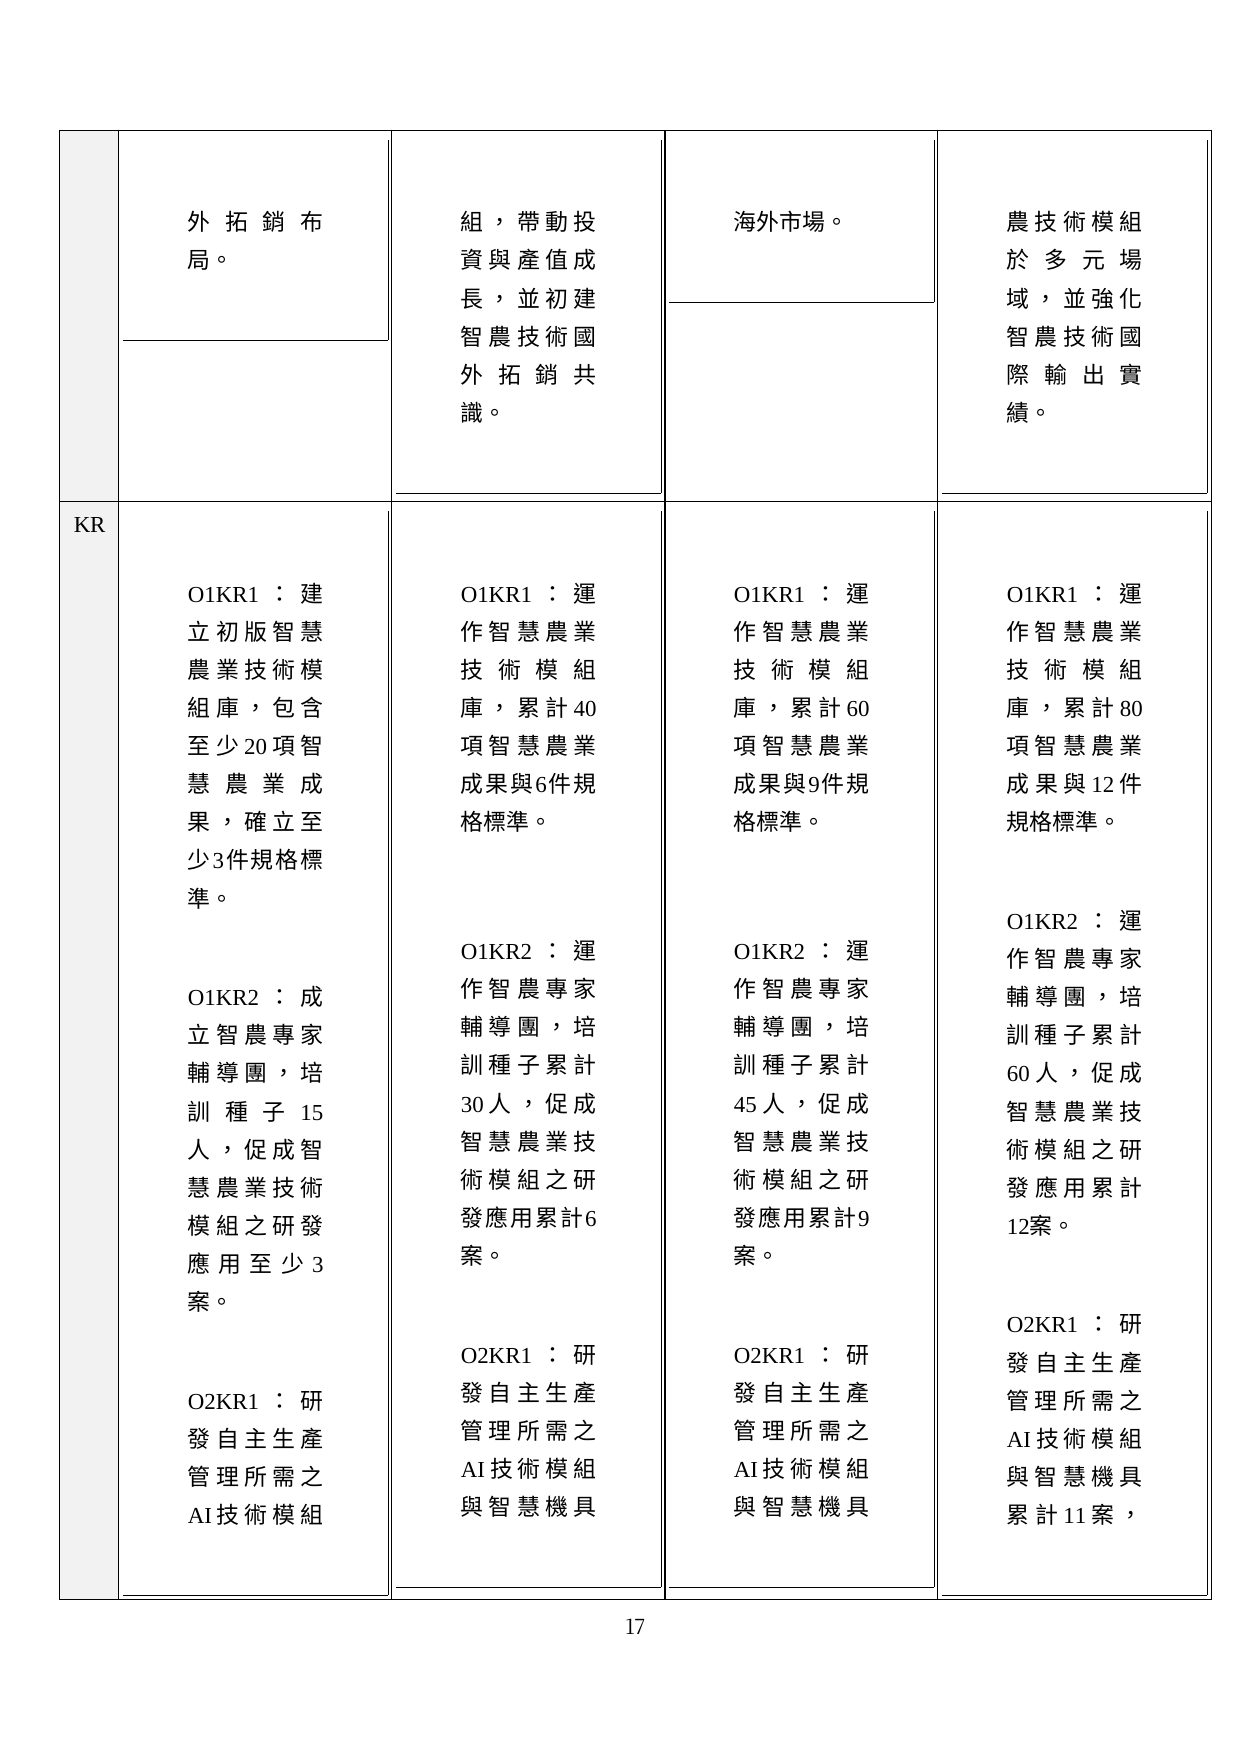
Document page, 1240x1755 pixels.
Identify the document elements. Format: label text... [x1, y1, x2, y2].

table_cell O1KR1：運作智慧農業技術模組庫，累計80項智慧農業成果與12件規格標準。 O1KR2：運作智農專家輔導團，培訓種子累計60人，促成智慧農業技術模組之研發應用累計12案。 O2KR1：研發自主生產管理所需之AI技術模組與智慧機具累計11案， [938, 502, 1211, 1599]
table_cell 組，帶動投資與產值成長，並初建智農技術國外拓銷共識。 [392, 131, 664, 501]
table_cell 外拓銷布局。 [119, 131, 391, 501]
table_cell 農技術模組於多元場域，並強化智農技術國際輸出實績。 [938, 131, 1211, 501]
table_cell O1KR1：運作智慧農業技術模組庫，累計40項智慧農業成果與6件規格標準。 O1KR2：運作智農專家輔導團，培訓種子累計30人，促成智慧農業技術模組之研發應用累計6案。 O2KR1：研發自主生產管理所需之AI技術模組與智慧機具 [392, 502, 664, 1599]
table_cell 海外市場。 [666, 131, 937, 501]
table_cell KR [60, 502, 118, 1599]
table_cell O1KR1：運作智慧農業技術模組庫，累計60項智慧農業成果與9件規格標準。 O1KR2：運作智農專家輔導團，培訓種子累計45人，促成智慧農業技術模組之研發應用累計9案。 O2KR1：研發自主生產管理所需之AI技術模組與智慧機具 [666, 502, 937, 1599]
table_cell O1KR1：建立初版智慧農業技術模組庫，包含至少20項智慧農業成果，確立至少3件規格標準。 O1KR2：成立智農專家輔導團，培訓種子15人，促成智慧農業技術模組之研發應用至少3案。 O2KR1：研發自主生產管理所需之AI技術模組 [119, 502, 391, 1599]
table_cell [60, 131, 118, 501]
